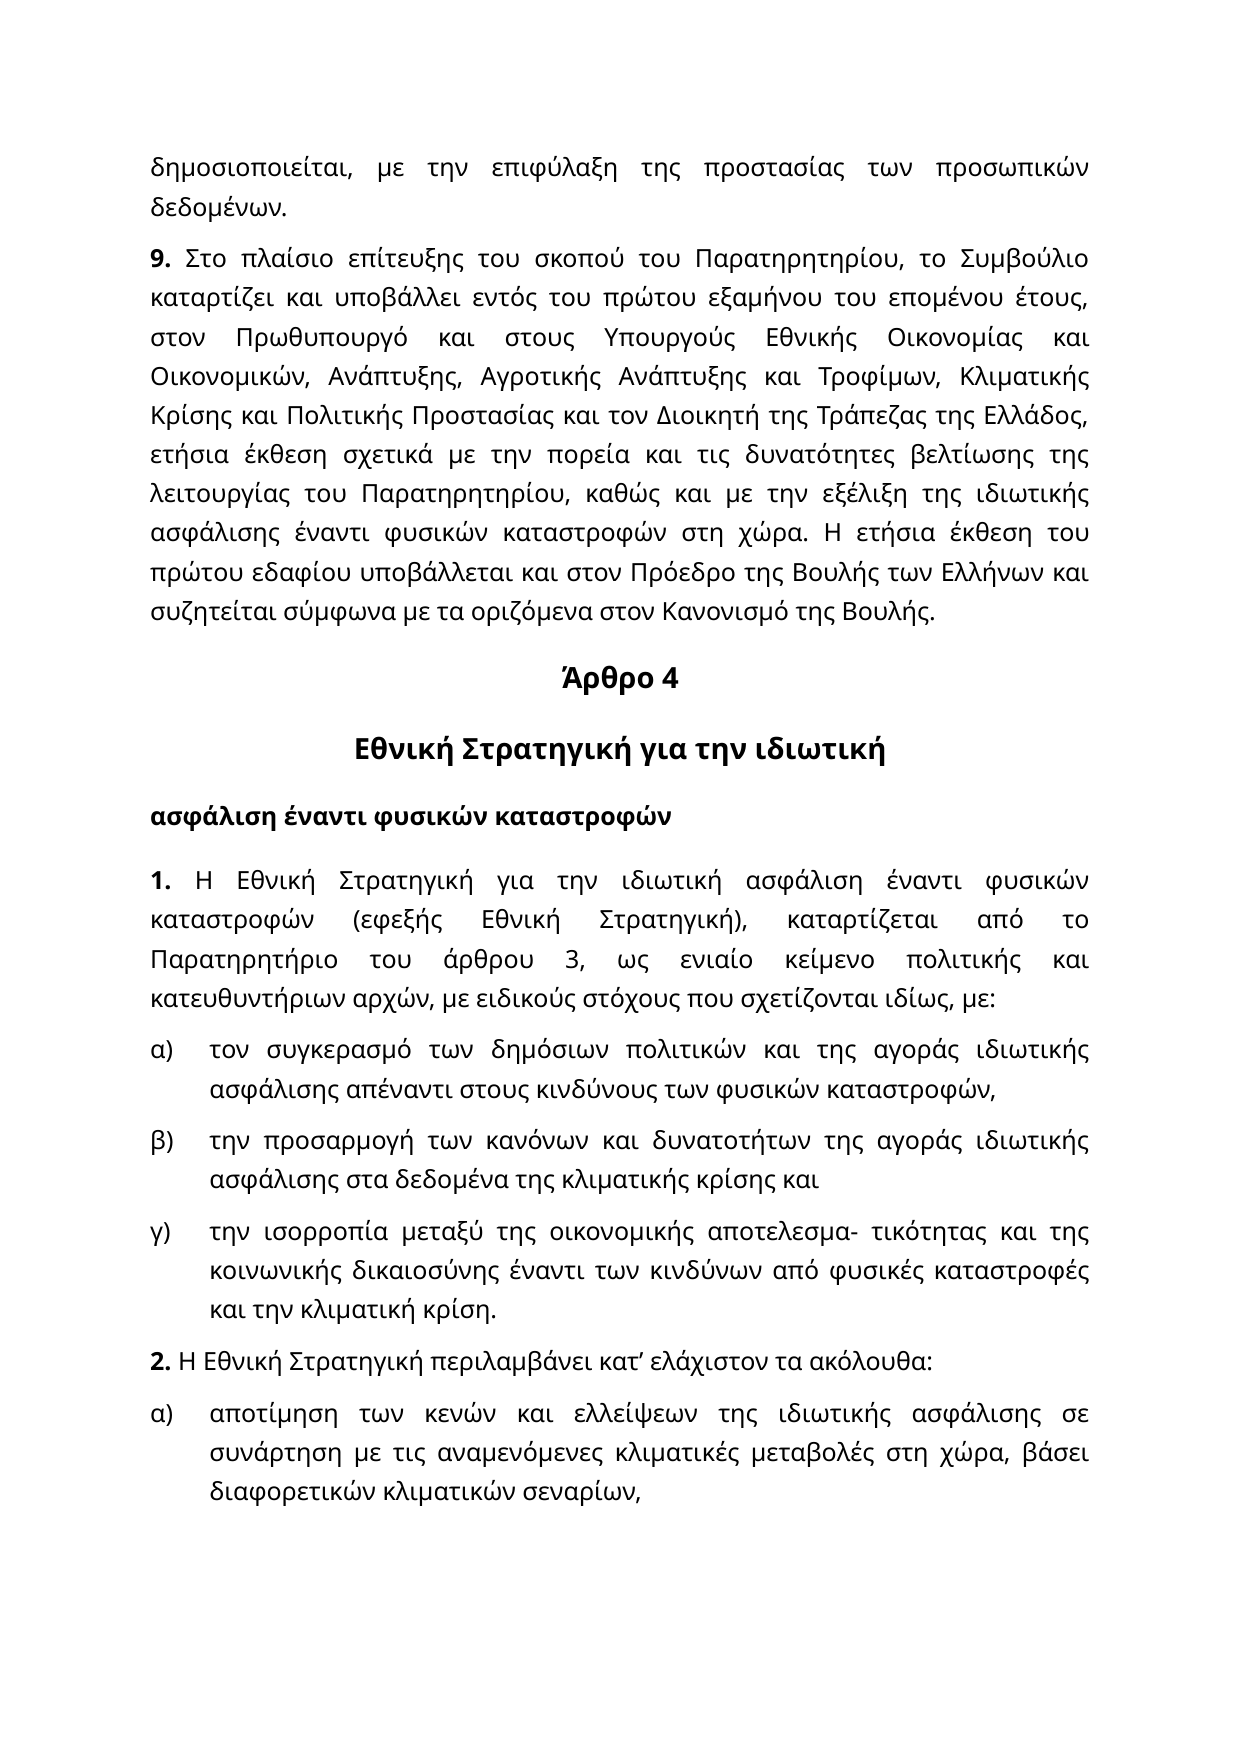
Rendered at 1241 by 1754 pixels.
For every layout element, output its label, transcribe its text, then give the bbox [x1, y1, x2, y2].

subtitle Άρθρο 4 [150, 657, 1090, 697]
subtitle Εθνική Στρατηγική για την ιδιωτική [150, 728, 1090, 768]
text 1. Η Εθνική Στρατηγική για την ιδιωτική ασφάλιση έναντι φυσικών καταστροφών (εφεξής Εθνική Στρατηγική), καταρτίζεται από το Παρατηρητήριο του άρθρου 3, ως ενιαίο κείμενο πολιτικής και κατευθυντήριων αρχών, με ειδικούς στόχους που σχετίζονται ιδίως, με: [150, 863, 1090, 1014]
list α) τον συγκερασμό των δημόσιων πολιτικών και της αγοράς ιδιωτικής ασφάλισης απέναντι στους κινδύνους των φυσικών καταστροφών, [150, 1032, 1090, 1105]
list α) αποτίμηση των κενών και ελλείψεων της ιδιωτικής ασφάλισης σε συνάρτηση με τις αναμενόμενες κλιματικές μεταβολές στη χώρα, βάσει διαφορετικών κλιματικών σεναρίων, [150, 1395, 1090, 1508]
text ασφάλιση έναντι φυσικών καταστροφών [150, 799, 1090, 833]
text 9. Στο πλαίσιο επίτευξης του σκοπού του Παρατηρητηρίου, το Συμβούλιο καταρτίζει και υποβάλλει εντός του πρώτου εξαμήνου του επομένου έτους, στον Πρωθυπουργό και στους Υπουργούς Εθνικής Οικονομίας και Οικονομικών, Ανάπτυξης, Αγροτικής Ανάπτυξης και Τροφίμων, Κλιματικής Κρίσης και Πολιτικής Προστασίας και τον Διοικητή της Τράπεζας της Ελλάδος, ετήσια έκθεση σχετικά με την πορεία και τις δυνατότητες βελτίωσης της λειτουργίας του Παρατηρητηρίου, καθώς και με την εξέλιξη της ιδιωτικής ασφάλισης έναντι φυσικών καταστροφών στη χώρα. Η ετήσια έκθεση του πρώτου εδαφίου υποβάλλεται και στον Πρόεδρο της Βουλής των Ελλήνων και συζητείται σύμφωνα με τα οριζόμενα στον Κανονισμό της Βουλής. [150, 241, 1090, 627]
text 2. Η Εθνική Στρατηγική περιλαμβάνει κατ’ ελάχιστον τα ακόλουθα: [150, 1344, 1090, 1378]
list β) την προσαρμογή των κανόνων και δυνατοτήτων της αγοράς ιδιωτικής ασφάλισης στα δεδομένα της κλιματικής κρίσης και [150, 1123, 1090, 1196]
text δημοσιοποιείται, με την επιφύλαξη της προστασίας των προσωπικών δεδομένων. [150, 150, 1090, 223]
list γ) την ισορροπία μεταξύ της οικονομικής αποτελεσμα- τικότητας και της κοινωνικής δικαιοσύνης έναντι των κινδύνων από φυσικές καταστροφές και την κλιματική κρίση. [150, 1214, 1090, 1326]
